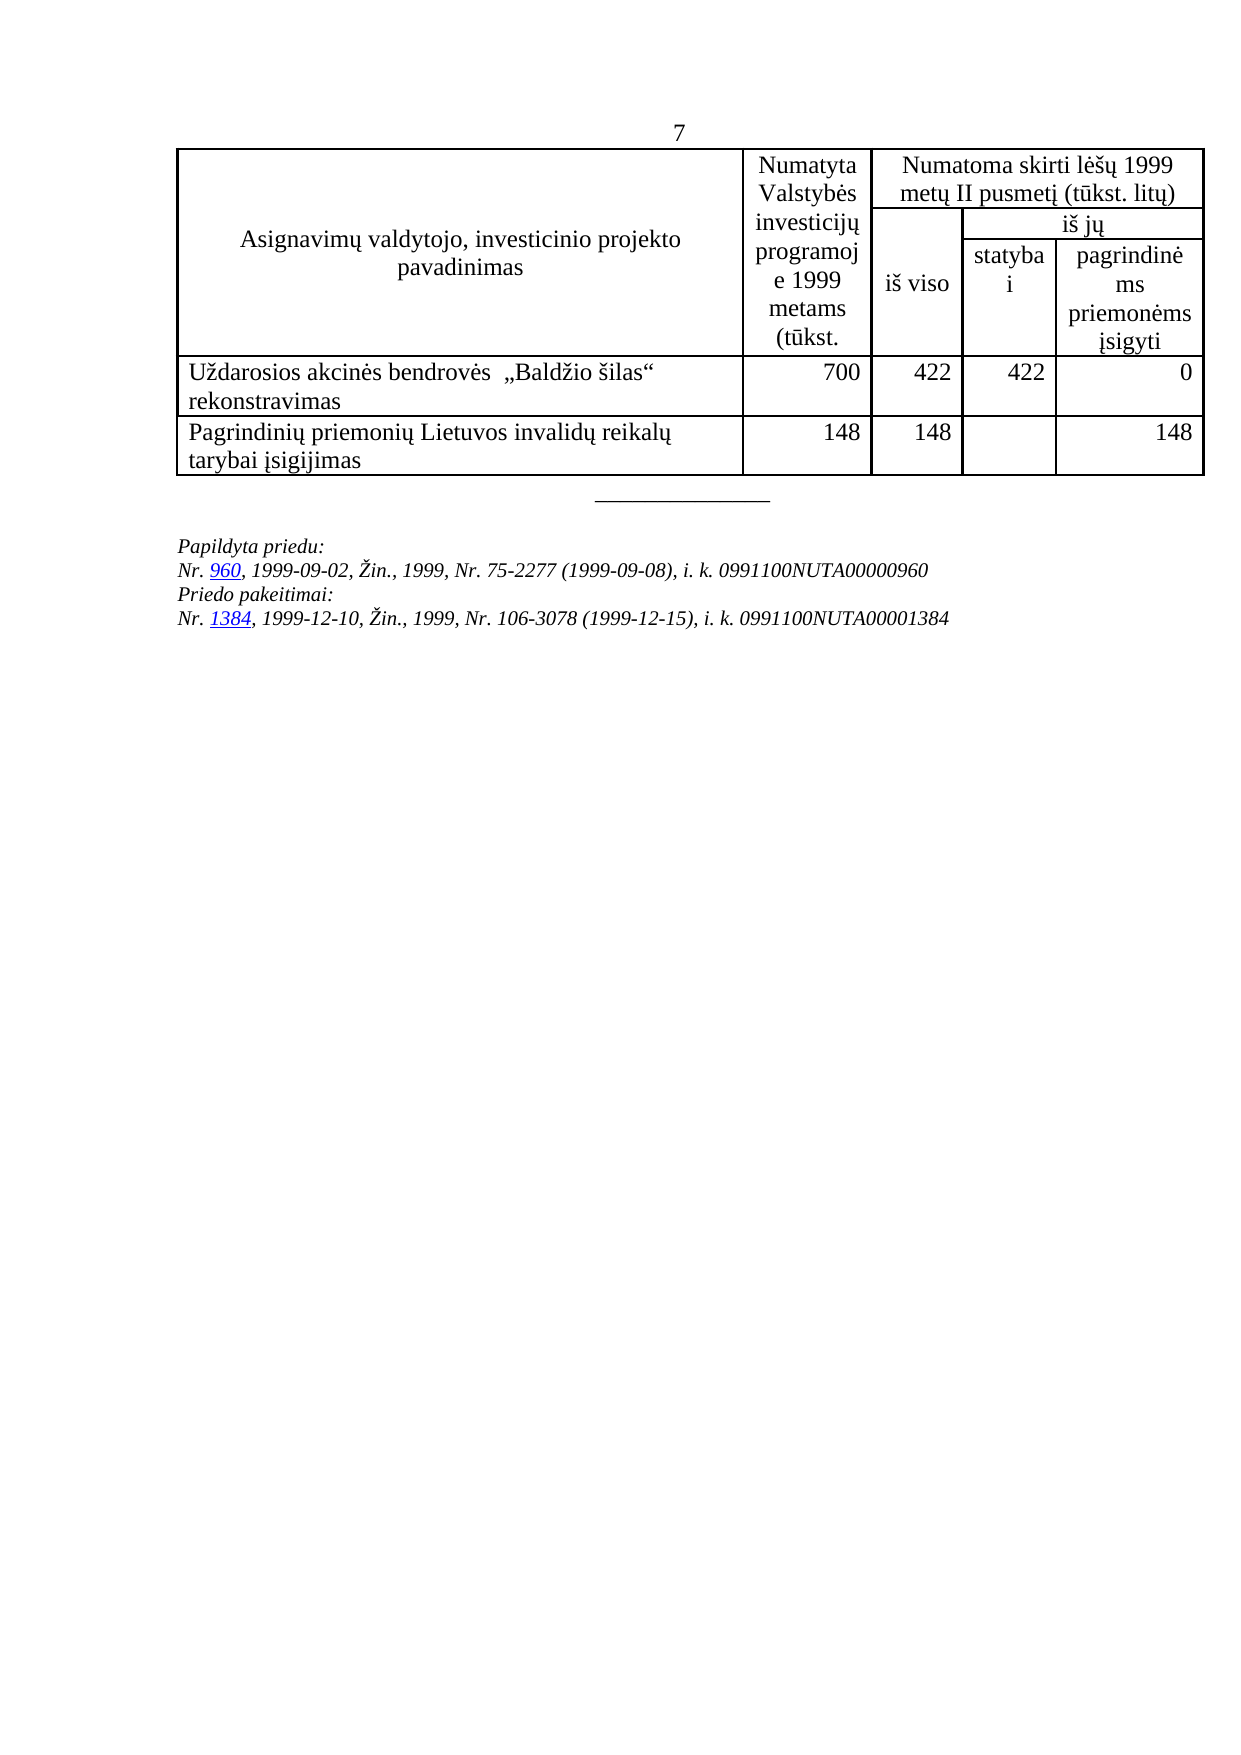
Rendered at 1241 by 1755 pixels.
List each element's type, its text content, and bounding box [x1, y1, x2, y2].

text Papildyta priedu: [177, 534, 1181, 558]
table_cell 148 [1057, 417, 1202, 474]
table_cell 148 [744, 417, 870, 474]
table_cell Pagrindinių priemonių Lietuvos invalidų reikalų tarybai įsigijimas [178, 417, 742, 474]
table_cell statybai [964, 240, 1055, 355]
table_cell iš jų [964, 209, 1202, 238]
table_header Asignavimų valdytojo, investicinio projekto pavadinimas [179, 150, 742, 355]
table_cell Uždarosios akcinės bendrovės „Baldžio šilas“ rekonstravimas [179, 357, 742, 415]
table_cell pagrindinėms priemonėms įsigyti [1057, 240, 1202, 355]
text Priedo pakeitimai: [177, 582, 1181, 606]
table_header Numatyta Valstybės investicijų programoje 1999 metams (tūkst. litų) [744, 150, 870, 355]
table_cell 0 [1057, 357, 1202, 415]
table_cell 422 [964, 357, 1055, 415]
table_header Numatoma skirti lėšų 1999 metų II pusmetį (tūkst. litų) [873, 150, 1202, 207]
table_cell 148 [873, 417, 961, 474]
table_cell [964, 417, 1055, 474]
table_cell 700 [744, 357, 870, 415]
text ______________ [177, 476, 1181, 505]
text Nr. 960, 1999-09-02, Žin., 1999, Nr. 75-2277 (1999-09-08), i. k. 0991100NUTA00000960 [177, 558, 1181, 582]
table_cell iš viso [873, 209, 961, 355]
text Nr. 1384, 1999-12-10, Žin., 1999, Nr. 106-3078 (1999-12-15), i. k. 0991100NUTA00001384 [177, 606, 1181, 630]
table_cell 422 [873, 357, 961, 415]
